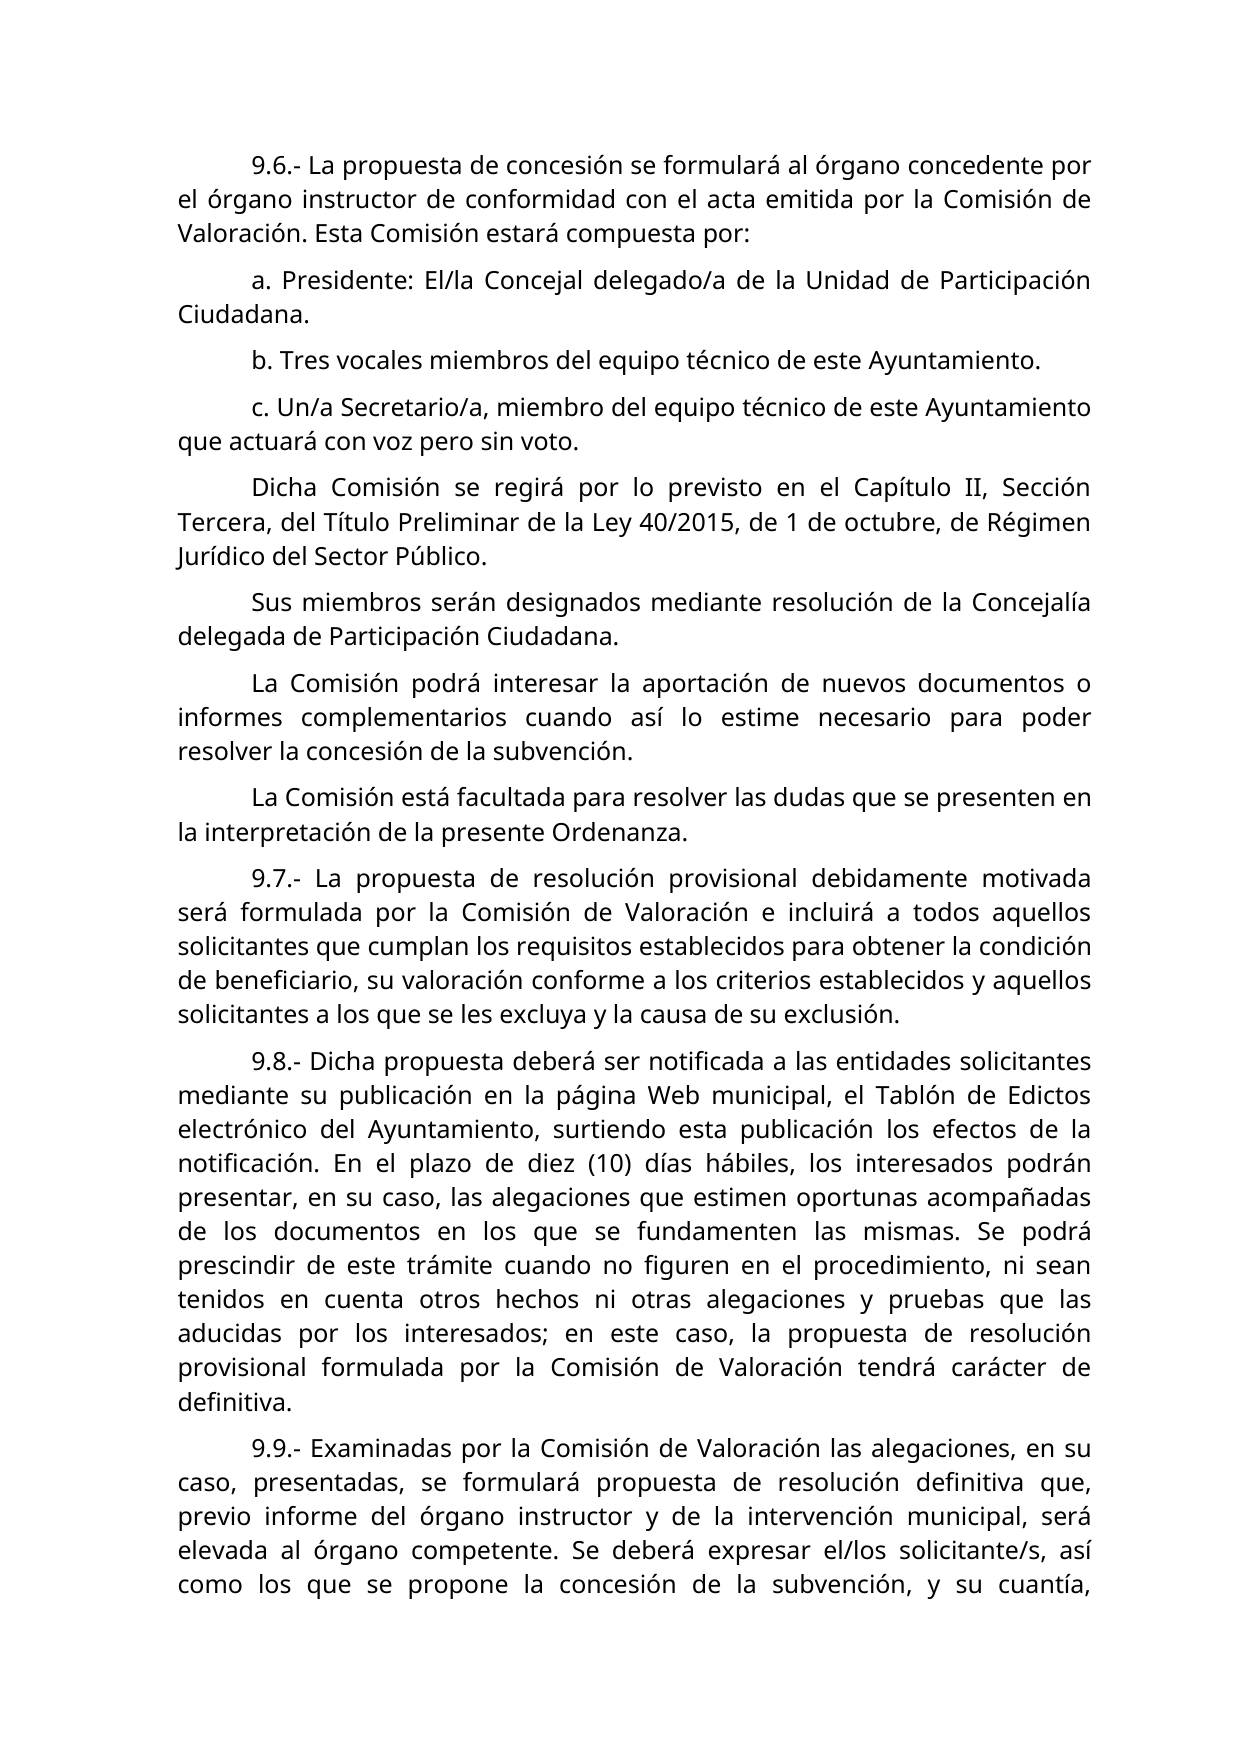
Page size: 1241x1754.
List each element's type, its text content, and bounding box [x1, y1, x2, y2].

text 9.8.- Dicha propuesta deberá ser notificada a las entidades solicitantes mediante su publicación en la página Web municipal, el Tablón de Edictos electrónico del Ayuntamiento, surtiendo esta publicación los efectos de la notificación. En el plazo de diez (10) días hábiles, los interesados podrán presentar, en su caso, las alegaciones que estimen oportunas acompañadas de los documentos en los que se fundamenten las mismas. Se podrá prescindir de este trámite cuando no figuren en el procedimiento, ni sean tenidos en cuenta otros hechos ni otras alegaciones y pruebas que las aducidas por los interesados; en este caso, la propuesta de resolución provisional formulada por la Comisión de Valoración tendrá carácter de definitiva. [177, 1043, 1093, 1418]
text La Comisión podrá interesar la aportación de nuevos documentos o informes complementarios cuando así lo estime necesario para poder resolver la concesión de la subvención. [177, 665, 1093, 768]
text 9.6.- La propuesta de concesión se formulará al órgano concedente por el órgano instructor de conformidad con el acta emitida por la Comisión de Valoración. Esta Comisión estará compuesta por: [177, 148, 1093, 250]
text 9.7.- La propuesta de resolución provisional debidamente motivada será formulada por la Comisión de Valoración e incluirá a todos aquellos solicitantes que cumplan los requisitos establecidos para obtener la condición de beneficiario, su valoración conforme a los criterios establecidos y aquellos solicitantes a los que se les excluya y la causa de su exclusión. [177, 861, 1093, 1031]
text La Comisión está facultada para resolver las dudas que se presenten en la interpretación de la presente Ordenanza. [177, 780, 1093, 848]
text Sus miembros serán designados mediante resolución de la Concejalía delegada de Participación Ciudadana. [177, 585, 1093, 653]
text b. Tres vocales miembros del equipo técnico de este Ayuntamiento. [177, 343, 1093, 377]
text a. Presidente: El/la Concejal delegado/a de la Unidad de Participación Ciudadana. [177, 262, 1093, 330]
text Dicha Comisión se regirá por lo previsto en el Capítulo II, Sección Tercera, del Título Preliminar de la Ley 40/2015, de 1 de octubre, de Régimen Jurídico del Sector Público. [177, 470, 1093, 572]
text c. Un/a Secretario/a, miembro del equipo técnico de este Ayuntamiento que actuará con voz pero sin voto. [177, 389, 1093, 458]
text 9.9.- Examinadas por la Comisión de Valoración las alegaciones, en su caso, presentadas, se formulará propuesta de resolución definitiva que, previo informe del órgano instructor y de la intervención municipal, será elevada al órgano competente. Se deberá expresar el/los solicitante/s, así como los que se propone la concesión de la subvención, y su cuantía, [177, 1431, 1093, 1601]
